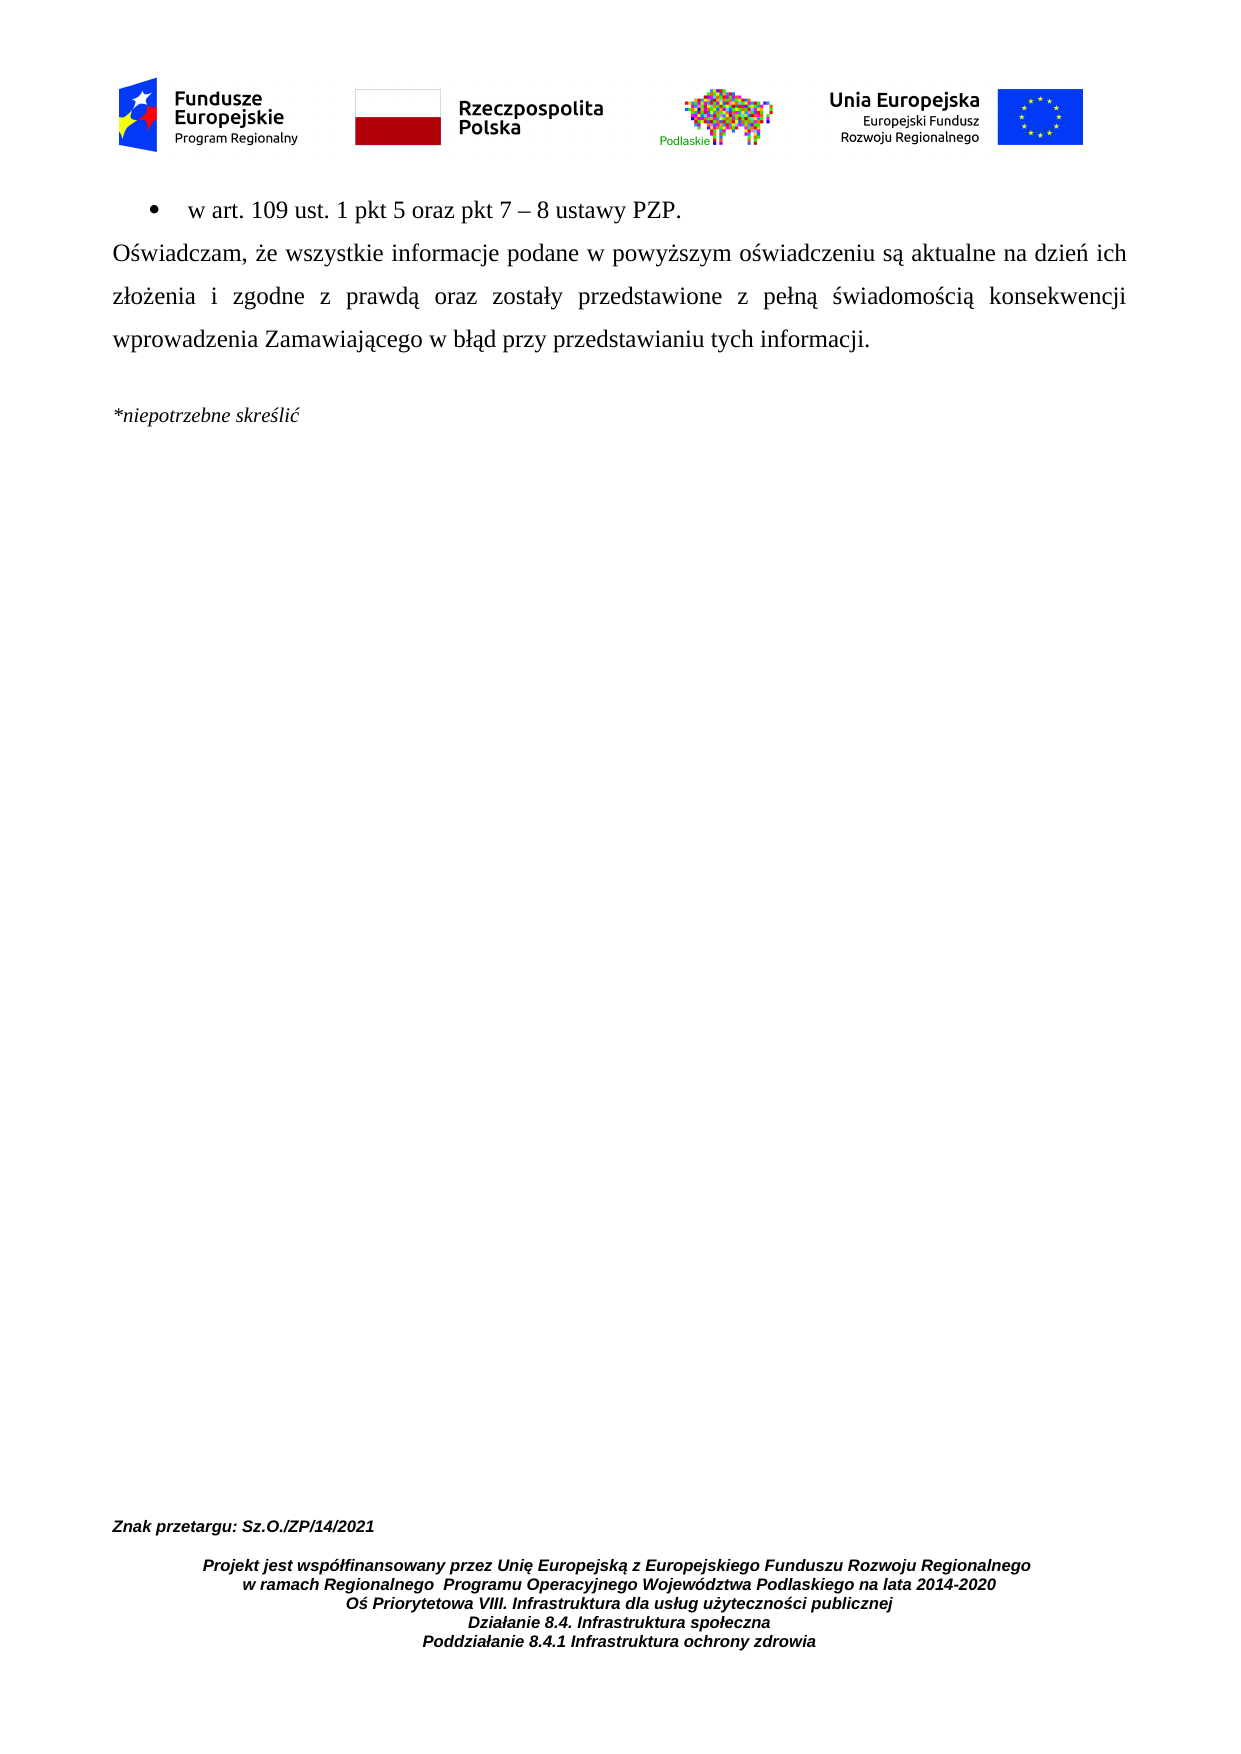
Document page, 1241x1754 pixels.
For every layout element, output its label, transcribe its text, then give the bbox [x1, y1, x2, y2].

text *niepotrzebne skreślić [112, 403, 1128, 427]
list w art. 109 ust. 1 pkt 5 oraz pkt 7 – 8 ustawy PZP. [150, 195, 1128, 224]
text Oświadczam, że wszystkie informacje podane w powyższym oświadczeniu są aktualne na dzień ich złożenia i zgodne z prawdą oraz zostały przedstawione z pełną świadomością konsekwencji wprowadzenia Zamawiającego w błąd przy przedstawianiu tych informacji. [112, 238, 1128, 353]
picture [115, 73, 1087, 157]
